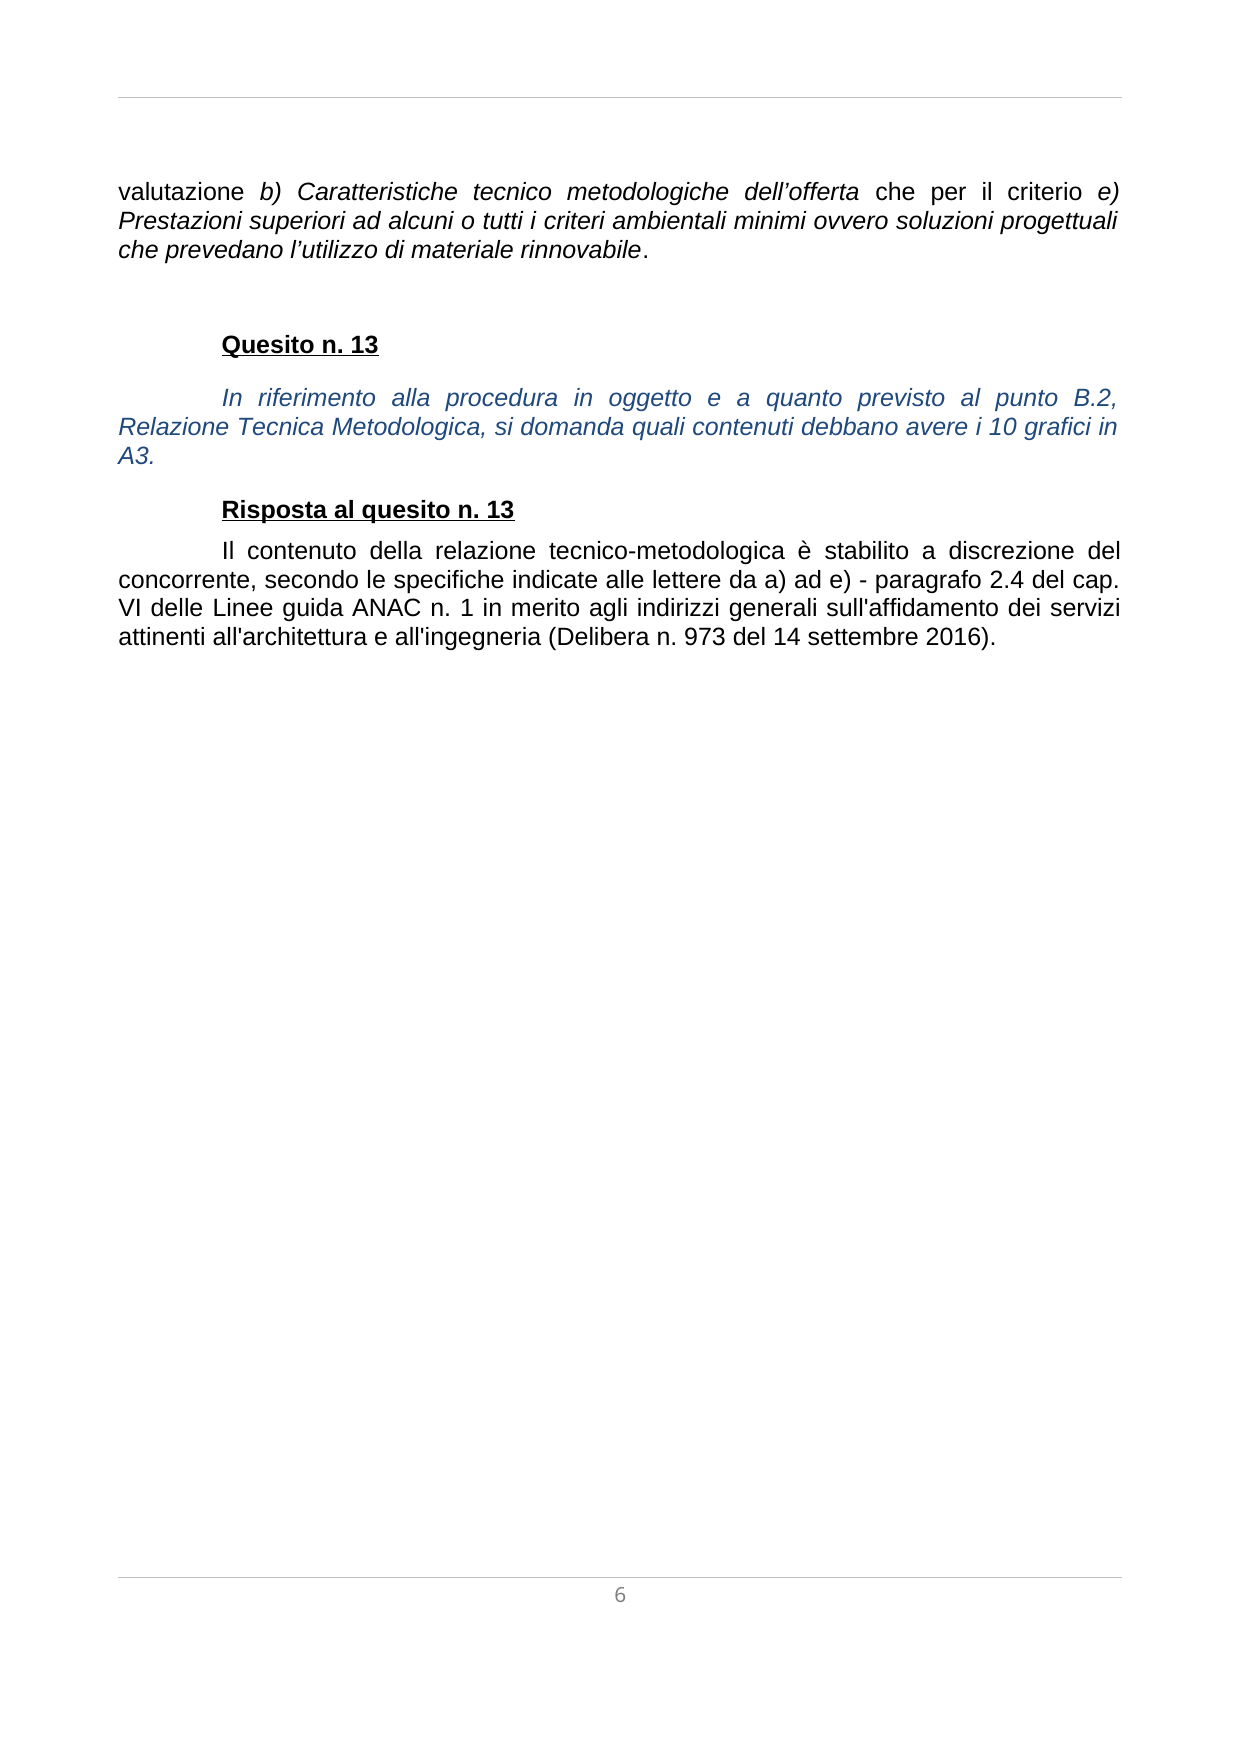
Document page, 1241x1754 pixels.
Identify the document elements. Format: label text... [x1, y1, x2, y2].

text Risposta al quesito n. 13 [118, 495, 1122, 523]
text Quesito n. 13 [118, 330, 1122, 358]
text Il contenuto della relazione tecnico-metodologica è stabilito a discrezione del concorrente, secondo le specifiche indicate alle lettere da a) ad e) - paragrafo 2.4 del cap. VI delle Linee guida ANAC n. 1 in merito agli indirizzi generali sull'affidamento dei servizi attinenti all'architettura e all'ingegneria (Delibera n. 973 del 14 settembre 2016). [118, 536, 1122, 651]
text In riferimento alla procedura in oggetto e a quanto previsto al punto B.2, Relazione Tecnica Metodologica, si domanda quali contenuti debbano avere i 10 grafici in A3. [118, 383, 1122, 470]
text valutazione b) Caratteristiche tecnico metodologiche dell’offerta che per il criterio e) Prestazioni superiori ad alcuni o tutti i criteri ambientali minimi ovvero soluzioni progettuali che prevedano l’utilizzo di materiale rinnovabile. [118, 177, 1122, 263]
